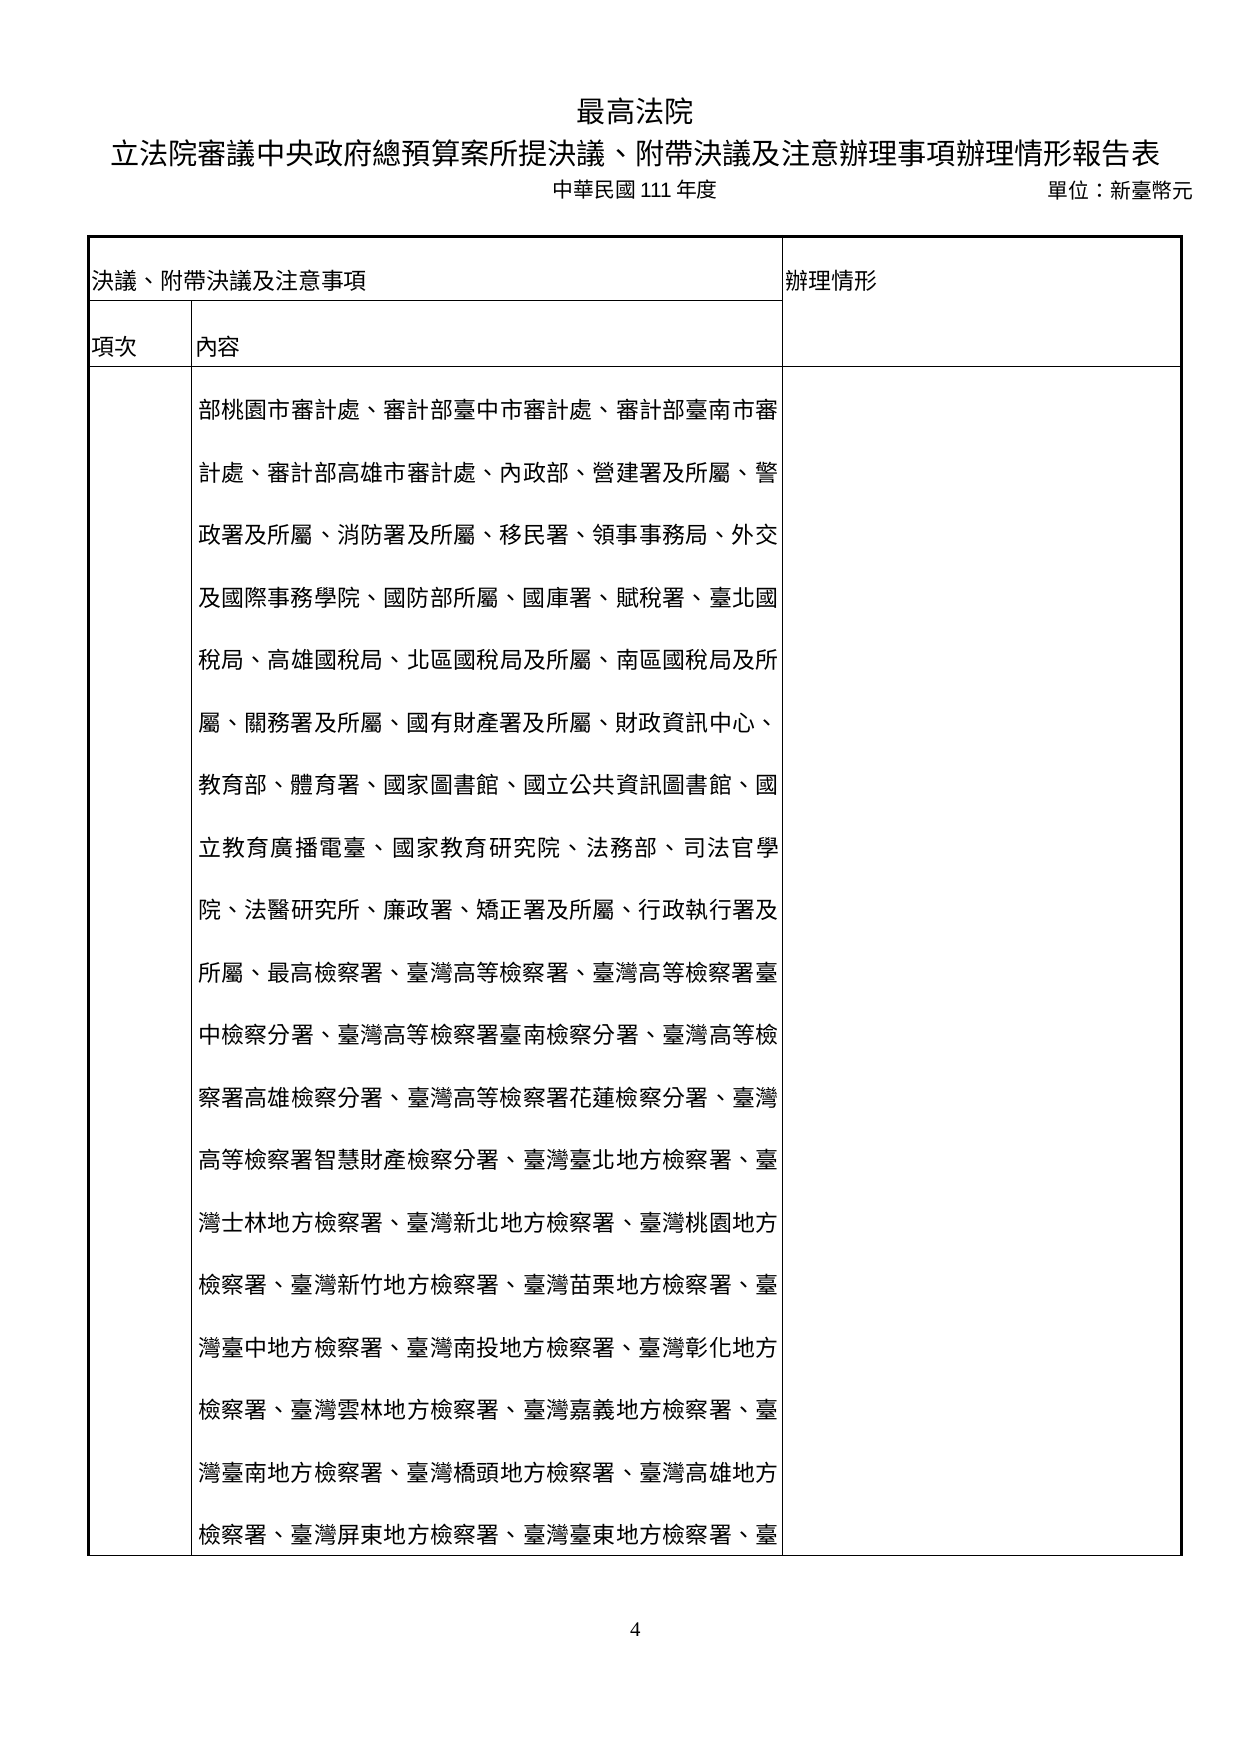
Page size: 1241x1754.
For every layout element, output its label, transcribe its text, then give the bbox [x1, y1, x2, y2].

table_header 決議、附帶決議及注意事項 [90, 238, 782, 300]
table_cell 項次 [90, 301, 191, 366]
table_cell 內容 [192, 301, 782, 366]
table_cell [783, 367, 1180, 1554]
table_cell [90, 367, 191, 1554]
table_header 辦理情形 [783, 238, 1180, 366]
table_cell 部桃園市審計處、審計部臺中市審計處、審計部臺南市審計處、審計部高雄市審計處、內政部、營建署及所屬、警政署及所屬、消防署及所屬、移民署、領事事務局、外交及國際事務學院、國防部所屬、國庫署、賦稅署、臺北國稅局、高雄國稅局、北區國稅局及所屬、南區國稅局及所屬、關務署及所屬、國有財產署及所屬、財政資訊中心、教育部、體育署、國家圖書館、國立公共資訊圖書館、國立教育廣播電臺、國家教育研究院、法務部、司法官學院、法醫研究所、廉政署、矯正署及所屬、行政執行署及所屬、最高檢察署、臺灣高等檢察署、臺灣高等檢察署臺中檢察分署、臺灣高等檢察署臺南檢察分署、臺灣高等檢察署高雄檢察分署、臺灣高等檢察署花蓮檢察分署、臺灣高等檢察署智慧財產檢察分署、臺灣臺北地方檢察署、臺灣士林地方檢察署、臺灣新北地方檢察署、臺灣桃園地方檢察署、臺灣新竹地方檢察署、臺灣苗栗地方檢察署、臺灣臺中地方檢察署、臺灣南投地方檢察署、臺灣彰化地方檢察署、臺灣雲林地方檢察署、臺灣嘉義地方檢察署、臺灣臺南地方檢察署、臺灣橋頭地方檢察署、臺灣高雄地方檢察署、臺灣屏東地方檢察署、臺灣臺東地方檢察署、臺 [192, 367, 782, 1554]
